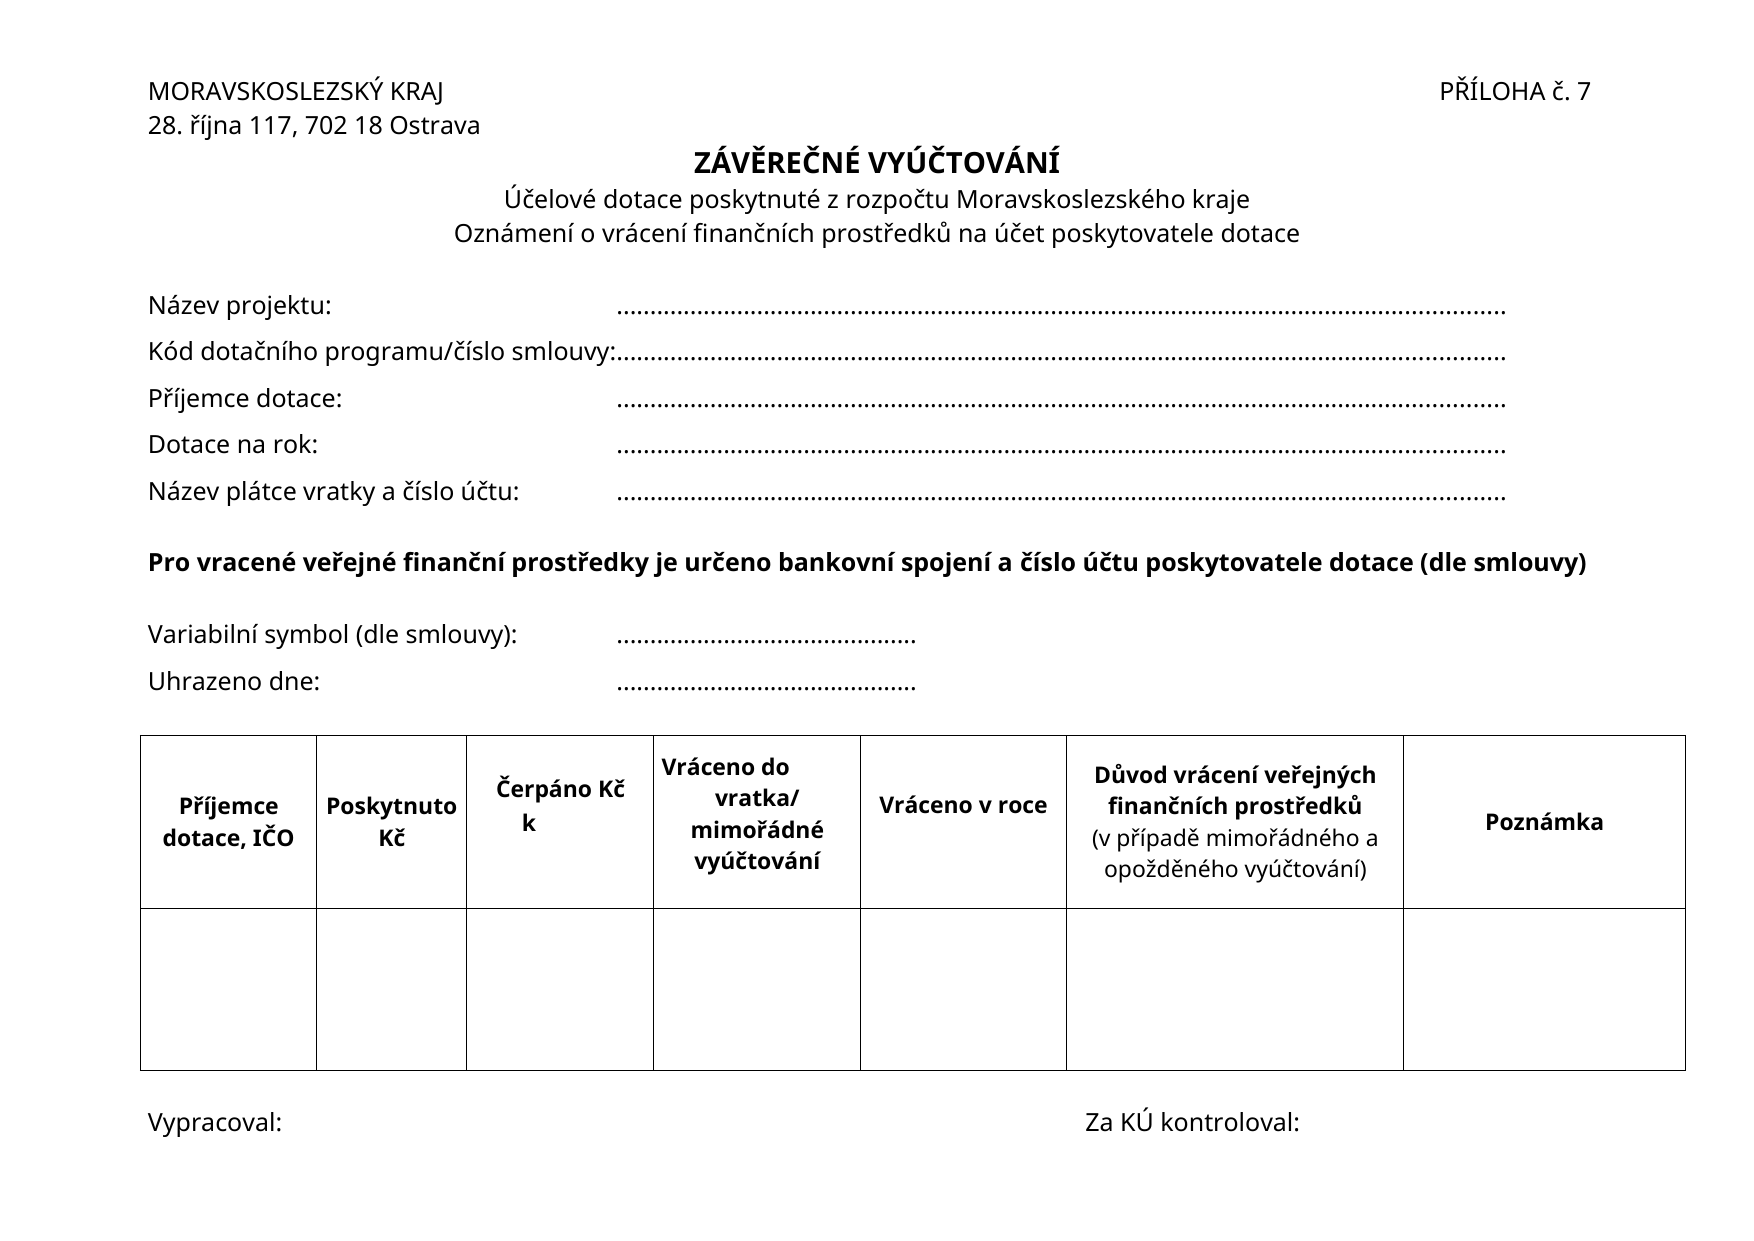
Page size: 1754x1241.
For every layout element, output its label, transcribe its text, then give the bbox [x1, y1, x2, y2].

table_header Čerpáno Kč k [467, 736, 653, 907]
table_cell [1404, 909, 1685, 948]
table_cell [1067, 1029, 1403, 1070]
table_cell [141, 1029, 316, 1070]
text Název plátce vratky a číslo účtu: [148, 473, 1606, 508]
table_cell [654, 909, 860, 948]
table_header Poskytnuto Kč [317, 736, 466, 907]
text Variabilní symbol (dle smlouvy): [148, 617, 1606, 651]
text Účelové dotace poskytnuté z rozpočtu Moravskoslezského kraje Oznámení o vrácení finančních prostředků na účet poskytovatele dotace [148, 182, 1606, 250]
text Uhrazeno dne: [148, 663, 1606, 697]
table_cell [141, 948, 316, 989]
table_cell [141, 909, 316, 948]
table_cell [141, 989, 316, 1029]
table_cell [1067, 989, 1403, 1029]
table_cell [861, 989, 1066, 1029]
text Kód dotačního programu/číslo smlouvy: [148, 334, 1606, 368]
table_cell [317, 1029, 466, 1070]
table_cell [861, 948, 1066, 989]
table_header Vráceno v roce [861, 736, 1066, 907]
table_cell [467, 909, 653, 948]
table_cell [1404, 989, 1685, 1029]
text Název projektu: [148, 287, 1606, 321]
table_header Příjemce dotace, IČO [141, 736, 316, 907]
text Příjemce dotace: [148, 380, 1606, 414]
table_header Vráceno do vratka/ mimořádné vyúčtování [654, 736, 860, 907]
table_cell [654, 948, 860, 989]
table_cell [317, 909, 466, 948]
table_cell [467, 948, 653, 989]
table_cell [1404, 948, 1685, 989]
subtitle ZÁVĚREČNÉ VYÚČTOVÁNÍ [148, 142, 1606, 182]
table_cell [654, 989, 860, 1029]
text Dotace na rok: [148, 427, 1606, 461]
table_cell [467, 989, 653, 1029]
table_cell [861, 1029, 1066, 1070]
table_cell [317, 948, 466, 989]
table_cell [1404, 1029, 1685, 1070]
table_cell [654, 1029, 860, 1070]
table_cell [1067, 909, 1403, 948]
text Pro vracené veřejné finanční prostředky je určeno bankovní spojení a číslo účtu poskytovatele dotace (dle smlouvy) [148, 545, 1606, 579]
table_cell [317, 989, 466, 1029]
table_header Důvod vrácení veřejných finančních prostředků (v případě mimořádného a opožděného vyúčtování) [1067, 736, 1403, 907]
table_cell [467, 1029, 653, 1070]
text Vypracoval: Za KÚ kontroloval: [148, 1105, 1606, 1139]
table_cell [1067, 948, 1403, 989]
table_cell [861, 909, 1066, 948]
table_header Poznámka [1404, 736, 1685, 907]
